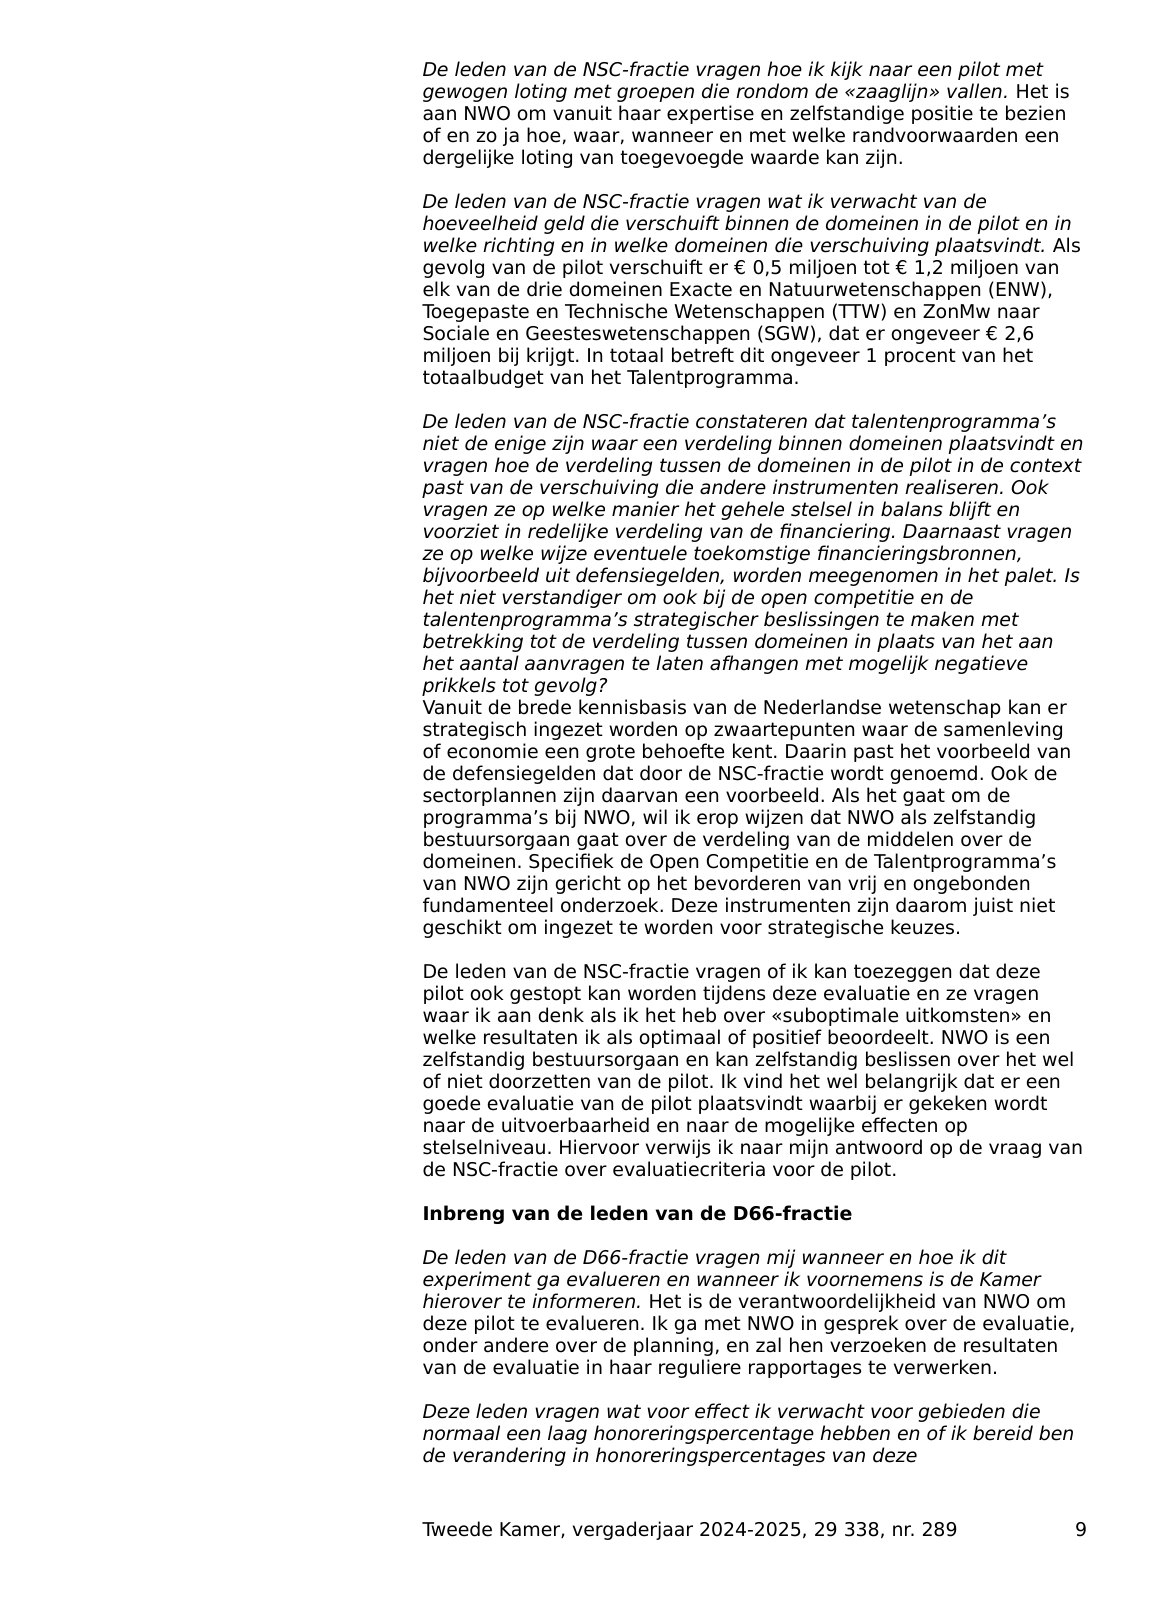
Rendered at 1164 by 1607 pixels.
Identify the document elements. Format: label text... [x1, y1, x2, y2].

text De leden van de NSC-fractie vragen of ik kan toezeggen dat deze pilot ook gestopt kan worden tijdens deze evaluatie en ze vragen waar ik aan denk als ik het heb over «suboptimale uitkomsten» en welke resultaten ik als optimaal of positief beoordeelt. NWO is een zelfstandig bestuursorgaan en kan zelfstandig beslissen over het wel of niet doorzetten van de pilot. Ik vind het wel belangrijk dat er een goede evaluatie van de pilot plaatsvindt waarbij er gekeken wordt naar de uitvoerbaarheid en naar de mogelijke effecten op stelselniveau. Hiervoor verwijs ik naar mijn antwoord op de vraag van de NSC-fractie over evaluatiecriteria voor de pilot. [422, 961, 1087, 1181]
subtitle Inbreng van de leden van de D66-fractie [422, 1203, 1087, 1225]
text Deze leden vragen wat voor effect ik verwacht voor gebieden die normaal een laag honoreringspercentage hebben en of ik bereid ben de verandering in honoreringspercentages van deze [422, 1401, 1087, 1467]
text De leden van de NSC-fractie constateren dat talentenprogramma’s niet de enige zijn waar een verdeling binnen domeinen plaatsvindt en vragen hoe de verdeling tussen de domeinen in de pilot in de context past van de verschuiving die andere instrumenten realiseren. Ook vragen ze op welke manier het gehele stelsel in balans blijft en voorziet in redelijke verdeling van de financiering. Daarnaast vragen ze op welke wijze eventuele toekomstige financieringsbronnen, bijvoorbeeld uit defensiegelden, worden meegenomen in het palet. Is het niet verstandiger om ook bij de open competitie en de talentenprogramma’s strategischer beslissingen te maken met betrekking tot de verdeling tussen domeinen in plaats van het aan het aantal aanvragen te laten afhangen met mogelijk negatieve prikkels tot gevolg? [422, 411, 1087, 697]
text De leden van de D66-fractie vragen mij wanneer en hoe ik dit experiment ga evalueren en wanneer ik voornemens is de Kamer hierover te informeren. Het is de verantwoordelijkheid van NWO om deze pilot te evalueren. Ik ga met NWO in gesprek over de evaluatie, onder andere over de planning, en zal hen verzoeken de resultaten van de evaluatie in haar reguliere rapportages te verwerken. [422, 1247, 1087, 1379]
text De leden van de NSC-fractie vragen hoe ik kijk naar een pilot met gewogen loting met groepen die rondom de «zaaglijn» vallen. Het is aan NWO om vanuit haar expertise en zelfstandige positie te bezien of en zo ja hoe, waar, wanneer en met welke randvoorwaarden een dergelijke loting van toegevoegde waarde kan zijn. [422, 59, 1087, 169]
text De leden van de NSC-fractie vragen wat ik verwacht van de hoeveelheid geld die verschuift binnen de domeinen in de pilot en in welke richting en in welke domeinen die verschuiving plaatsvindt. Als gevolg van de pilot verschuift er € 0,5 miljoen tot € 1,2 miljoen van elk van de drie domeinen Exacte en Natuurwetenschappen (ENW), Toegepaste en Technische Wetenschappen (TTW) en ZonMw naar Sociale en Geesteswetenschappen (SGW), dat er ongeveer € 2,6 miljoen bij krijgt. In totaal betreft dit ongeveer 1 procent van het totaalbudget van het Talentprogramma. [422, 191, 1087, 389]
text Vanuit de brede kennisbasis van de Nederlandse wetenschap kan er strategisch ingezet worden op zwaartepunten waar de samenleving of economie een grote behoefte kent. Daarin past het voorbeeld van de defensiegelden dat door de NSC-fractie wordt genoemd. Ook de sectorplannen zijn daarvan een voorbeeld. Als het gaat om de programma’s bij NWO, wil ik erop wijzen dat NWO als zelfstandig bestuursorgaan gaat over de verdeling van de middelen over de domeinen. Specifiek de Open Competitie en de Talentprogramma’s van NWO zijn gericht op het bevorderen van vrij en ongebonden fundamenteel onderzoek. Deze instrumenten zijn daarom juist niet geschikt om ingezet te worden voor strategische keuzes. [422, 697, 1087, 939]
